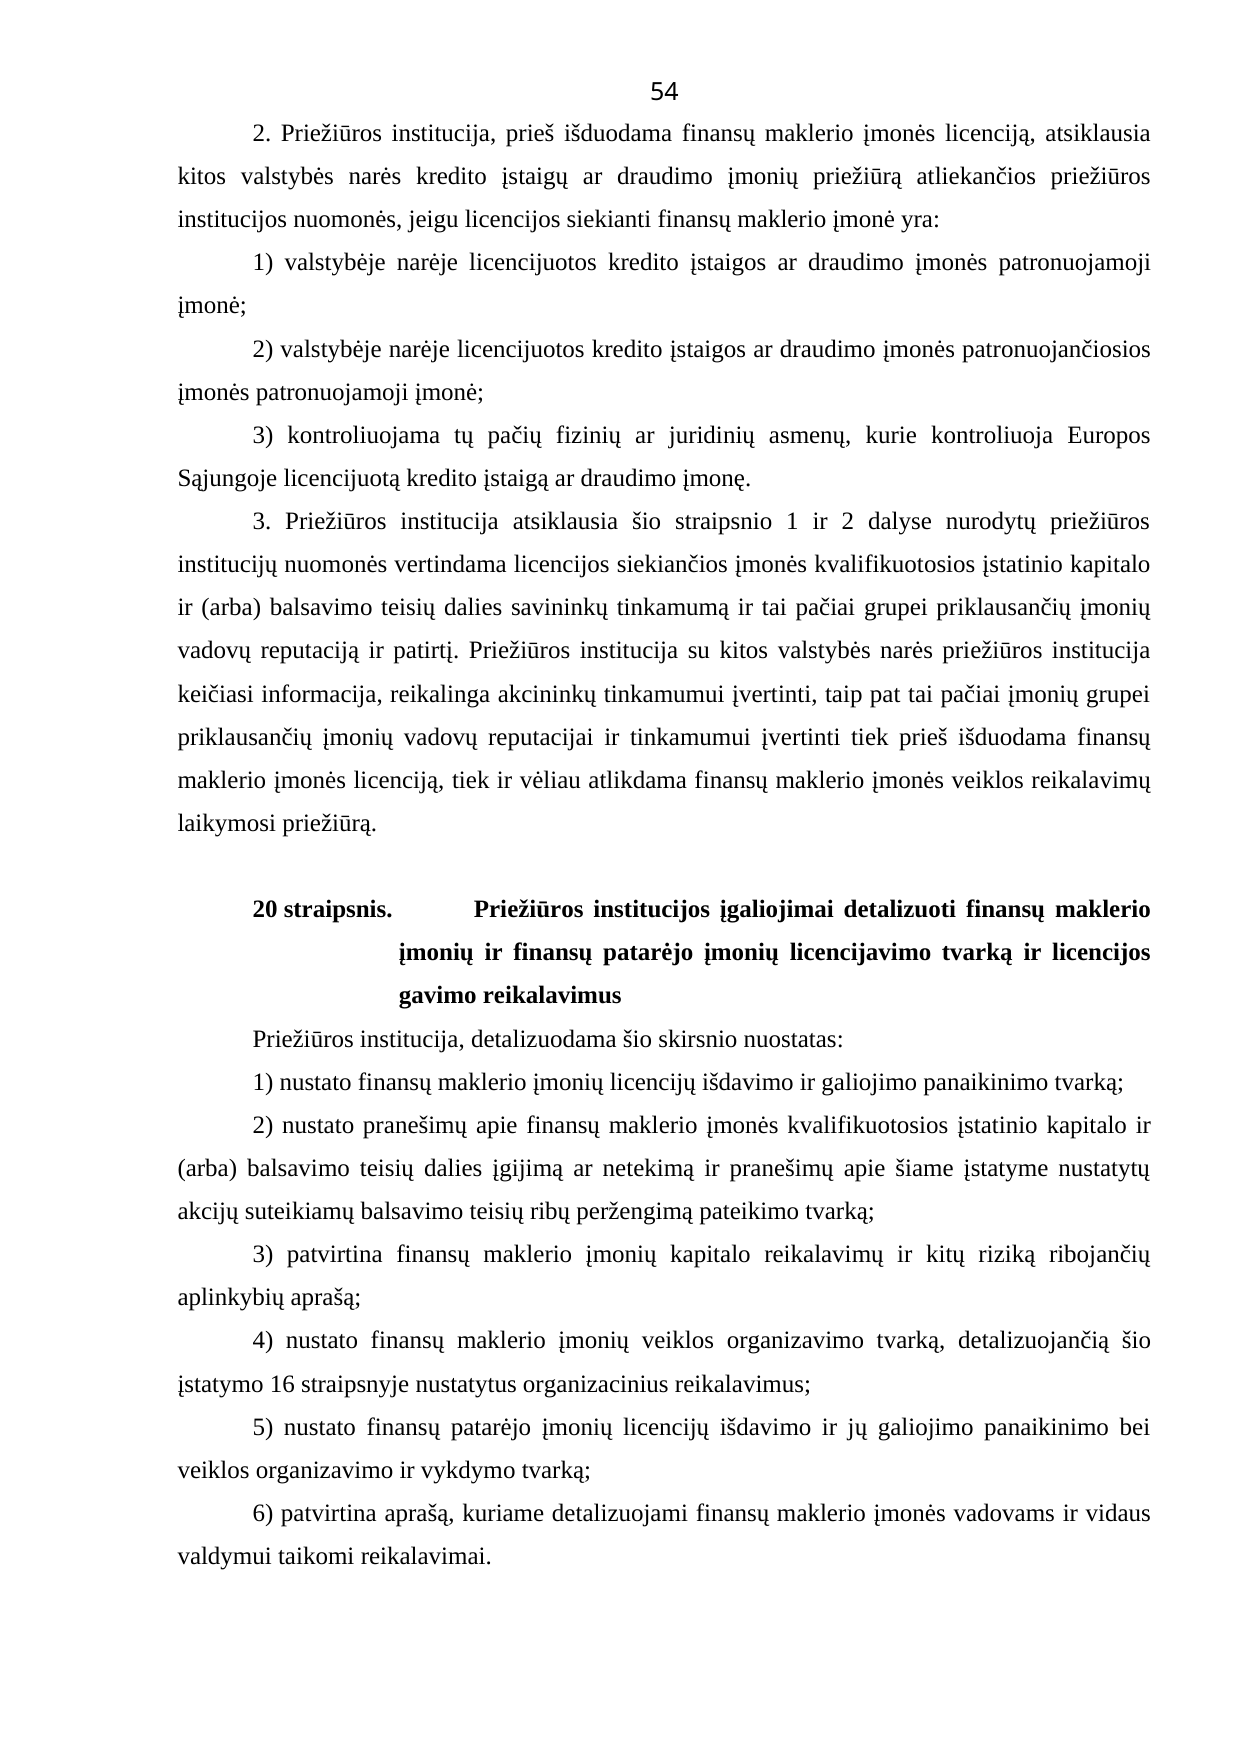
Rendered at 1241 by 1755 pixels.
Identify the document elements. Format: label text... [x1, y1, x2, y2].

text 1) nustato finansų maklerio įmonių licencijų išdavimo ir galiojimo panaikinimo tvarką; [177, 1067, 1152, 1096]
text 3) kontroliuojama tų pačių fizinių ar juridinių asmenų, kurie kontroliuoja Europos Sąjungoje licencijuotą kredito įstaigą ar draudimo įmonę. [177, 420, 1152, 492]
text 6) patvirtina aprašą, kuriame detalizuojami finansų maklerio įmonės vadovams ir vidaus valdymui taikomi reikalavimai. [177, 1498, 1152, 1570]
text 4) nustato finansų maklerio įmonių veiklos organizavimo tvarką, detalizuojančią šio įstatymo 16 straipsnyje nustatytus organizacinius reikalavimus; [177, 1326, 1152, 1397]
text 2) nustato pranešimų apie finansų maklerio įmonės kvalifikuotosios įstatinio kapitalo ir (arba) balsavimo teisių dalies įgijimą ar netekimą ir pranešimų apie šiame įstatyme nustatytų akcijų suteikiamų balsavimo teisių ribų peržengimą pateikimo tvarką; [177, 1110, 1152, 1225]
text 20 straipsnis. Priežiūros institucijos įgaliojimai detalizuoti finansų maklerio įmonių ir finansų patarėjo įmonių licencijavimo tvarką ir licencijos gavimo reikalavimus [252, 894, 1152, 1009]
text 2. Priežiūros institucija, prieš išduodama finansų maklerio įmonės licenciją, atsiklausia kitos valstybės narės kredito įstaigų ar draudimo įmonių priežiūrą atliekančios priežiūros institucijos nuomonės, jeigu licencijos siekianti finansų maklerio įmonė yra: [177, 118, 1152, 233]
text 5) nustato finansų patarėjo įmonių licencijų išdavimo ir jų galiojimo panaikinimo bei veiklos organizavimo ir vykdymo tvarką; [177, 1412, 1152, 1484]
text Priežiūros institucija, detalizuodama šio skirsnio nuostatas: [177, 1024, 1152, 1052]
text 3) patvirtina finansų maklerio įmonių kapitalo reikalavimų ir kitų riziką ribojančių aplinkybių aprašą; [177, 1239, 1152, 1311]
text 1) valstybėje narėje licencijuotos kredito įstaigos ar draudimo įmonės patronuojamoji įmonė; [177, 247, 1152, 319]
text 3. Priežiūros institucija atsiklausia šio straipsnio 1 ir 2 dalyse nurodytų priežiūros institucijų nuomonės vertindama licencijos siekiančios įmonės kvalifikuotosios įstatinio kapitalo ir (arba) balsavimo teisių dalies savininkų tinkamumą ir tai pačiai grupei priklausančių įmonių vadovų reputaciją ir patirtį. Priežiūros institucija su kitos valstybės narės priežiūros institucija keičiasi informacija, reikalinga akcininkų tinkamumui įvertinti, taip pat tai pačiai įmonių grupei priklausančių įmonių vadovų reputacijai ir tinkamumui įvertinti tiek prieš išduodama finansų maklerio įmonės licenciją, tiek ir vėliau atlikdama finansų maklerio įmonės veiklos reikalavimų laikymosi priežiūrą. [177, 506, 1152, 837]
text 2) valstybėje narėje licencijuotos kredito įstaigos ar draudimo įmonės patronuojančiosios įmonės patronuojamoji įmonė; [177, 334, 1152, 406]
